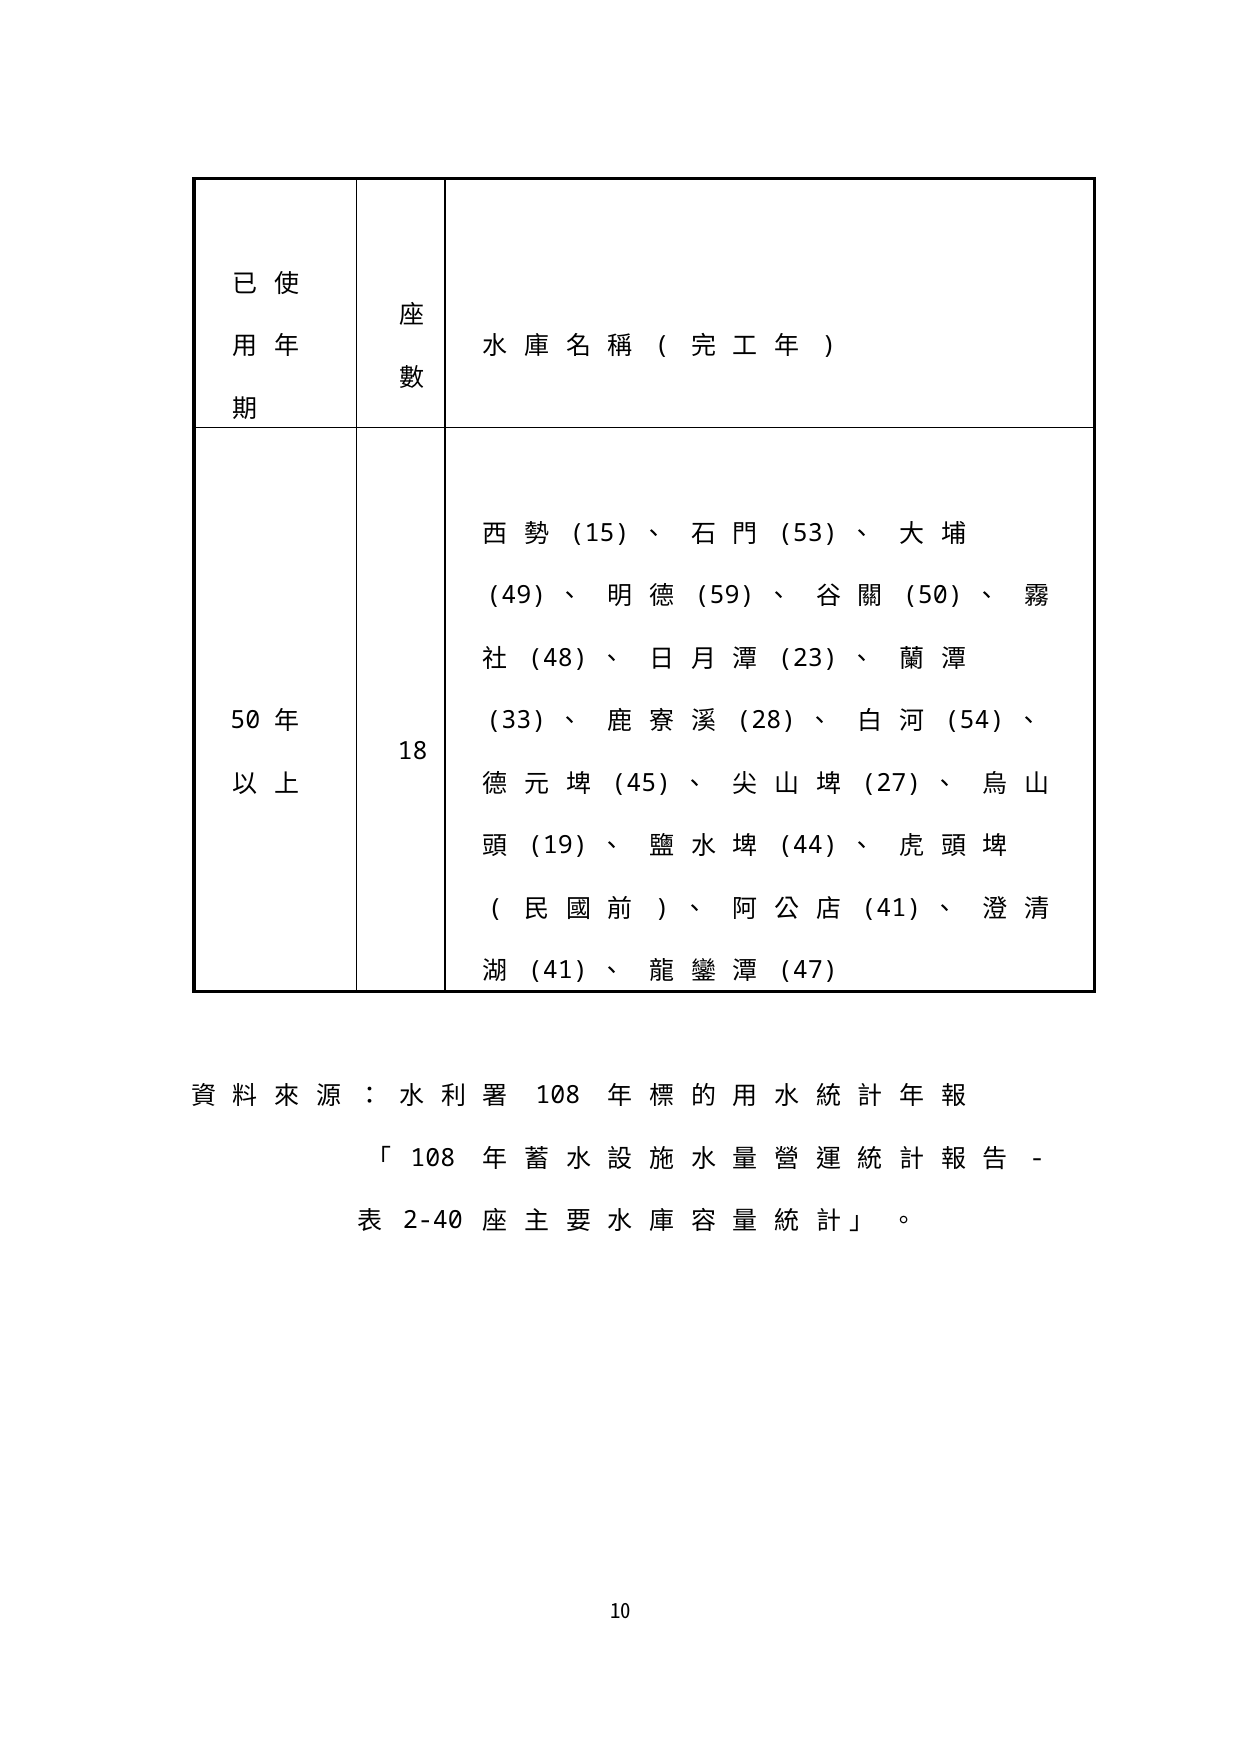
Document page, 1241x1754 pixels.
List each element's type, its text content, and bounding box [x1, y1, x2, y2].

text 資料來源：水利署108年標的用水統計年報「108年蓄水設施水量營運統計報告-表2-40座主要水庫容量統計」。 [183, 1052, 1058, 1240]
table_cell 18 [357, 428, 444, 990]
table_header 已使用年期 [196, 180, 356, 427]
table_header 座數 [357, 180, 444, 427]
table_cell 西勢(15)、石門(53)、大埔(49)、明德(59)、谷關(50)、霧社(48)、日月潭(23)、蘭潭(33)、鹿寮溪(28)、白河(54)、德元埤(45)、尖山埤(27)、烏山頭(19)、鹽水埤(44)、虎頭埤(民國前)、阿公店(41)、澄清湖(41)、龍鑾潭(47) [446, 428, 1093, 990]
table_cell 50年以上 [196, 428, 356, 990]
table_header 水庫名稱(完工年) [446, 180, 1093, 427]
